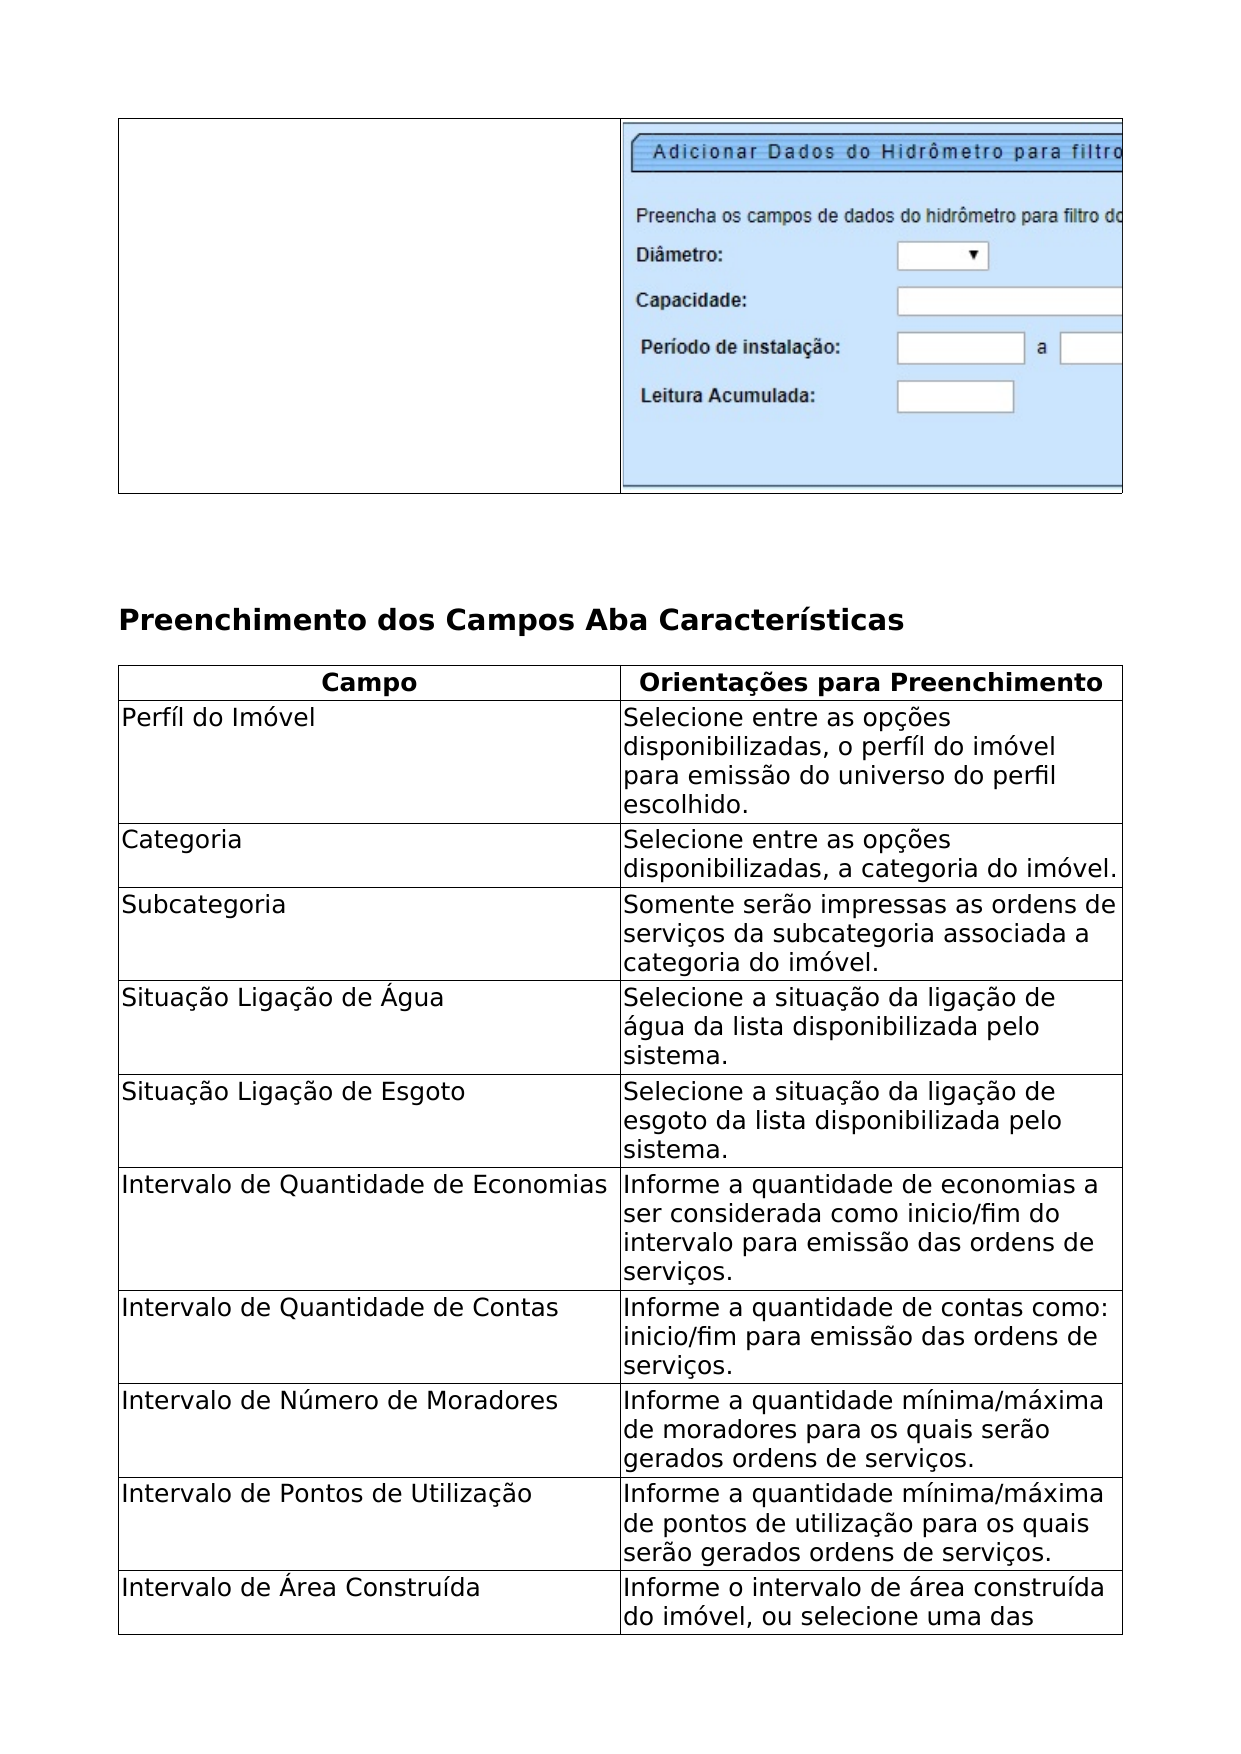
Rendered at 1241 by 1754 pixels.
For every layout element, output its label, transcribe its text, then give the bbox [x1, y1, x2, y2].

table_cell Informe a quantidade de economias a ser considerada como inicio/fim do intervalo para emissão das ordens de serviços. [621, 1168, 1122, 1290]
table_cell Intervalo de Número de Moradores [119, 1384, 620, 1477]
table_cell Situação Ligação de Água [119, 981, 620, 1074]
table_cell Intervalo de Quantidade de Contas [119, 1291, 620, 1383]
table_cell [621, 119, 1122, 493]
table_cell Informe a quantidade mínima/máxima de pontos de utilização para os quais serão gerados ordens de serviços. [621, 1478, 1122, 1570]
table_cell Informe o intervalo de área construída do imóvel, ou selecione uma das [621, 1571, 1122, 1634]
table_cell Intervalo de Quantidade de Economias [119, 1168, 620, 1290]
table_cell Selecione entre as opções disponibilizadas, a categoria do imóvel. [621, 824, 1122, 887]
table_cell Intervalo de Área Construída [119, 1571, 620, 1634]
table_cell Selecione a situação da ligação de água da lista disponibilizada pelo sistema. [621, 981, 1122, 1074]
table_header Orientações para Preenchimento [621, 666, 1122, 700]
table_cell Subcategoria [119, 888, 620, 980]
table_cell Somente serão impressas as ordens de serviços da subcategoria associada a categoria do imóvel. [621, 888, 1122, 980]
table_cell Informe a quantidade de contas como: inicio/fim para emissão das ordens de serviços. [621, 1291, 1122, 1383]
table_cell Situação Ligação de Esgoto [119, 1075, 620, 1167]
picture [622, 121, 1123, 490]
table_cell Perfíl do Imóvel [119, 701, 620, 822]
subtitle Preenchimento dos Campos Aba Características [118, 603, 1122, 637]
table_cell Selecione entre as opções disponibilizadas, o perfíl do imóvel para emissão do universo do perfil escolhido. [621, 701, 1122, 822]
table_header Campo [119, 666, 620, 700]
table_cell [119, 119, 620, 493]
table_cell Categoria [119, 824, 620, 887]
table_cell Intervalo de Pontos de Utilização [119, 1478, 620, 1570]
table_cell Informe a quantidade mínima/máxima de moradores para os quais serão gerados ordens de serviços. [621, 1384, 1122, 1477]
table_cell Selecione a situação da ligação de esgoto da lista disponibilizada pelo sistema. [621, 1075, 1122, 1167]
